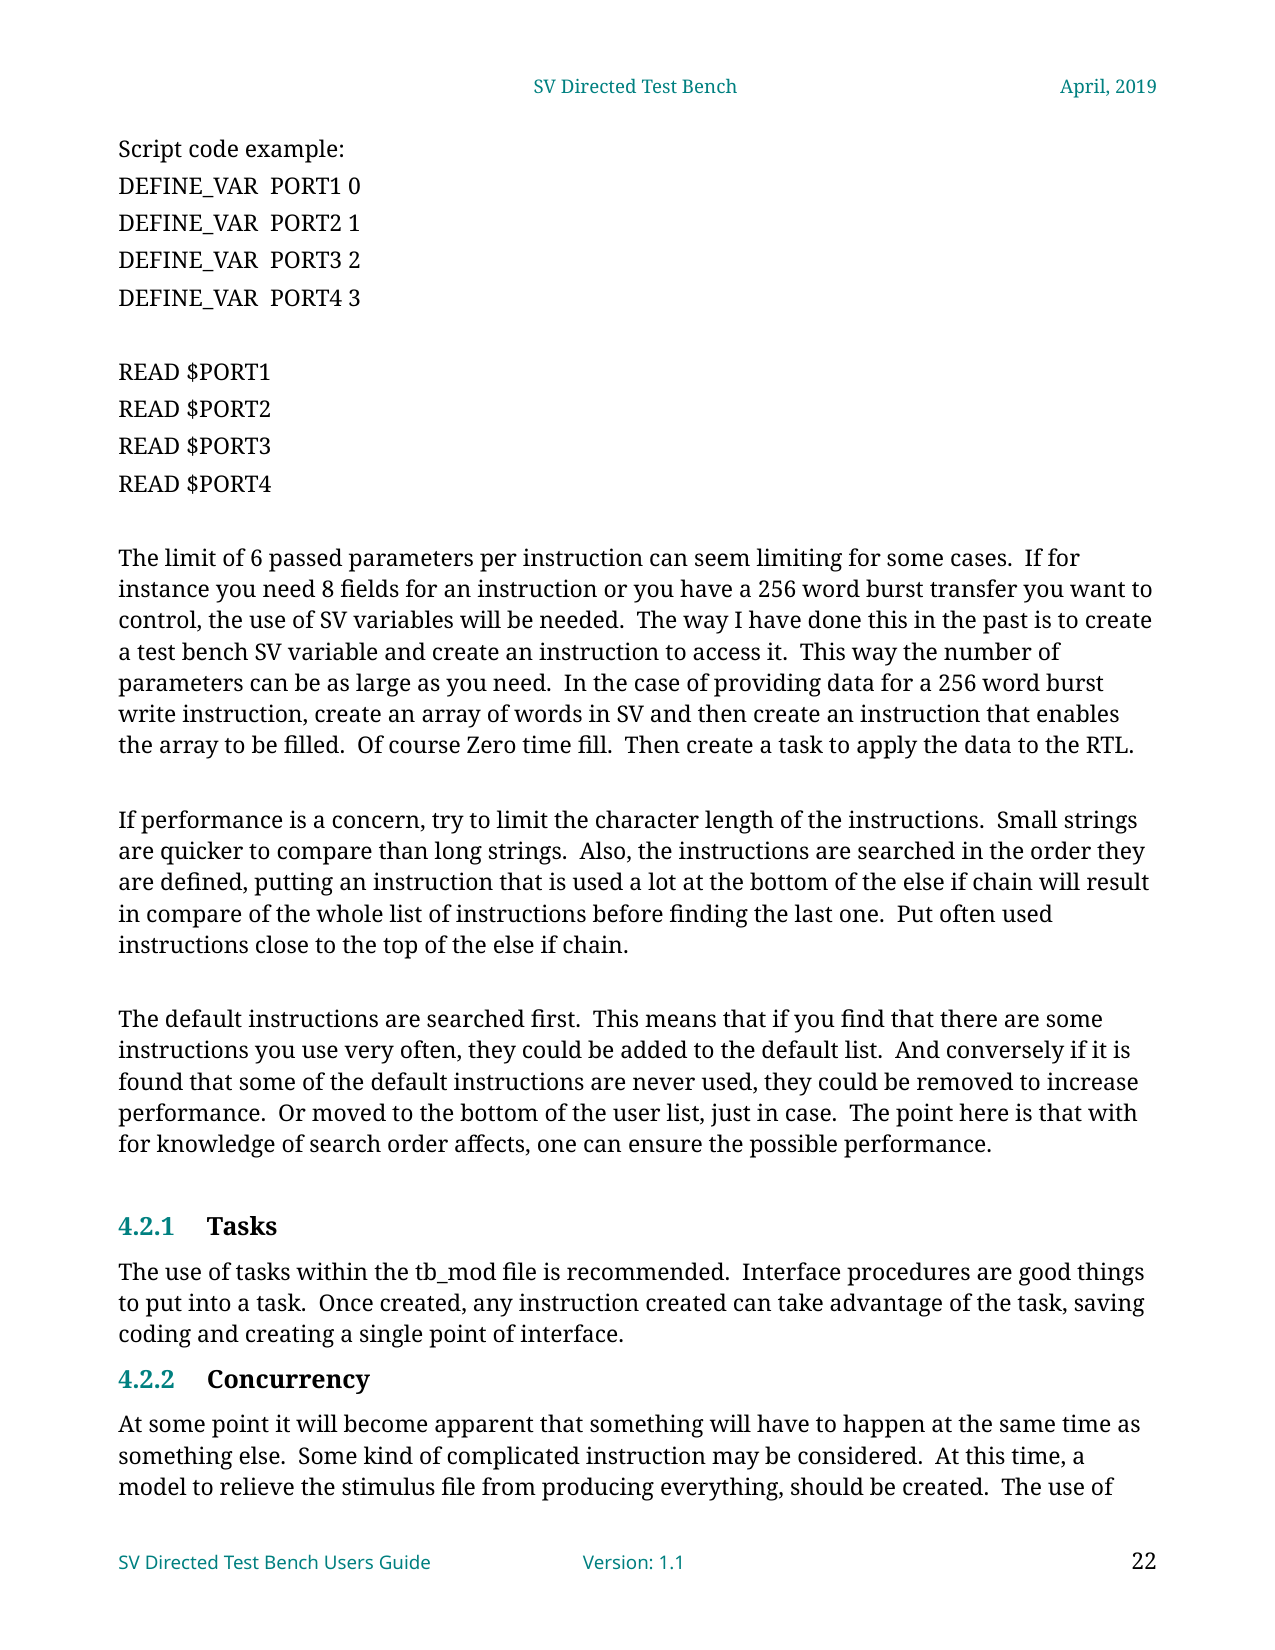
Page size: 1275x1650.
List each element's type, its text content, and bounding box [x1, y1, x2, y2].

text DEFINE_VAR PORT2 1 [118, 207, 1157, 238]
text DEFINE_VAR PORT4 3 [118, 282, 1157, 313]
text The limit of 6 passed parameters per instruction can seem limiting for some cases. If for instance you need 8 fields for an instruction or you have a 256 word burst transfer you want to control, the use of SV variables will be needed. The way I have done this in the past is to create a test bench SV variable and create an instruction to access it. This way the number of parameters can be as large as you need. In the case of providing data for a 256 word burst write instruction, create an array of words in SV and then create an instruction that enables the array to be filled. Of course Zero time fill. Then create a task to apply the data to the RTL. [118, 542, 1157, 761]
text READ $PORT4 [118, 467, 1157, 499]
text The use of tasks within the tb_mod file is recommended. Interface procedures are good things to put into a task. Once created, any instruction created can take advantage of the task, saving coding and creating a single point of interface. [118, 1256, 1157, 1349]
text READ $PORT2 [118, 393, 1157, 424]
text READ $PORT3 [118, 430, 1157, 462]
text READ $PORT1 [118, 356, 1157, 387]
text DEFINE_VAR PORT3 2 [118, 244, 1157, 276]
text The default instructions are searched first. This means that if you find that there are some instructions you use very often, they could be added to the default list. And conversely if it is found that some of the default instructions are never used, they could be removed to increase performance. Or moved to the bottom of the user list, just in case. The point here is that with for knowledge of search order affects, one can ensure the possible performance. [118, 1003, 1157, 1159]
text Script code example: [118, 133, 1157, 164]
text At some point it will become apparent that something will have to happen at the same time as something else. Some kind of complicated instruction may be considered. At this time, a model to relieve the stimulus file from producing everything, should be created. The use of [118, 1408, 1157, 1502]
subtitle Concurrency [118, 1362, 1157, 1396]
text If performance is a concern, try to limit the character length of the instructions. Small strings are quicker to compare than long strings. Also, the instructions are searched in the order they are defined, putting an instruction that is used a lot at the bottom of the else if chain will result in compare of the whole list of instructions before finding the last one. Put often used instructions close to the top of the else if chain. [118, 804, 1157, 960]
subtitle Tasks [118, 1209, 1157, 1243]
text DEFINE_VAR PORT1 0 [118, 170, 1157, 201]
